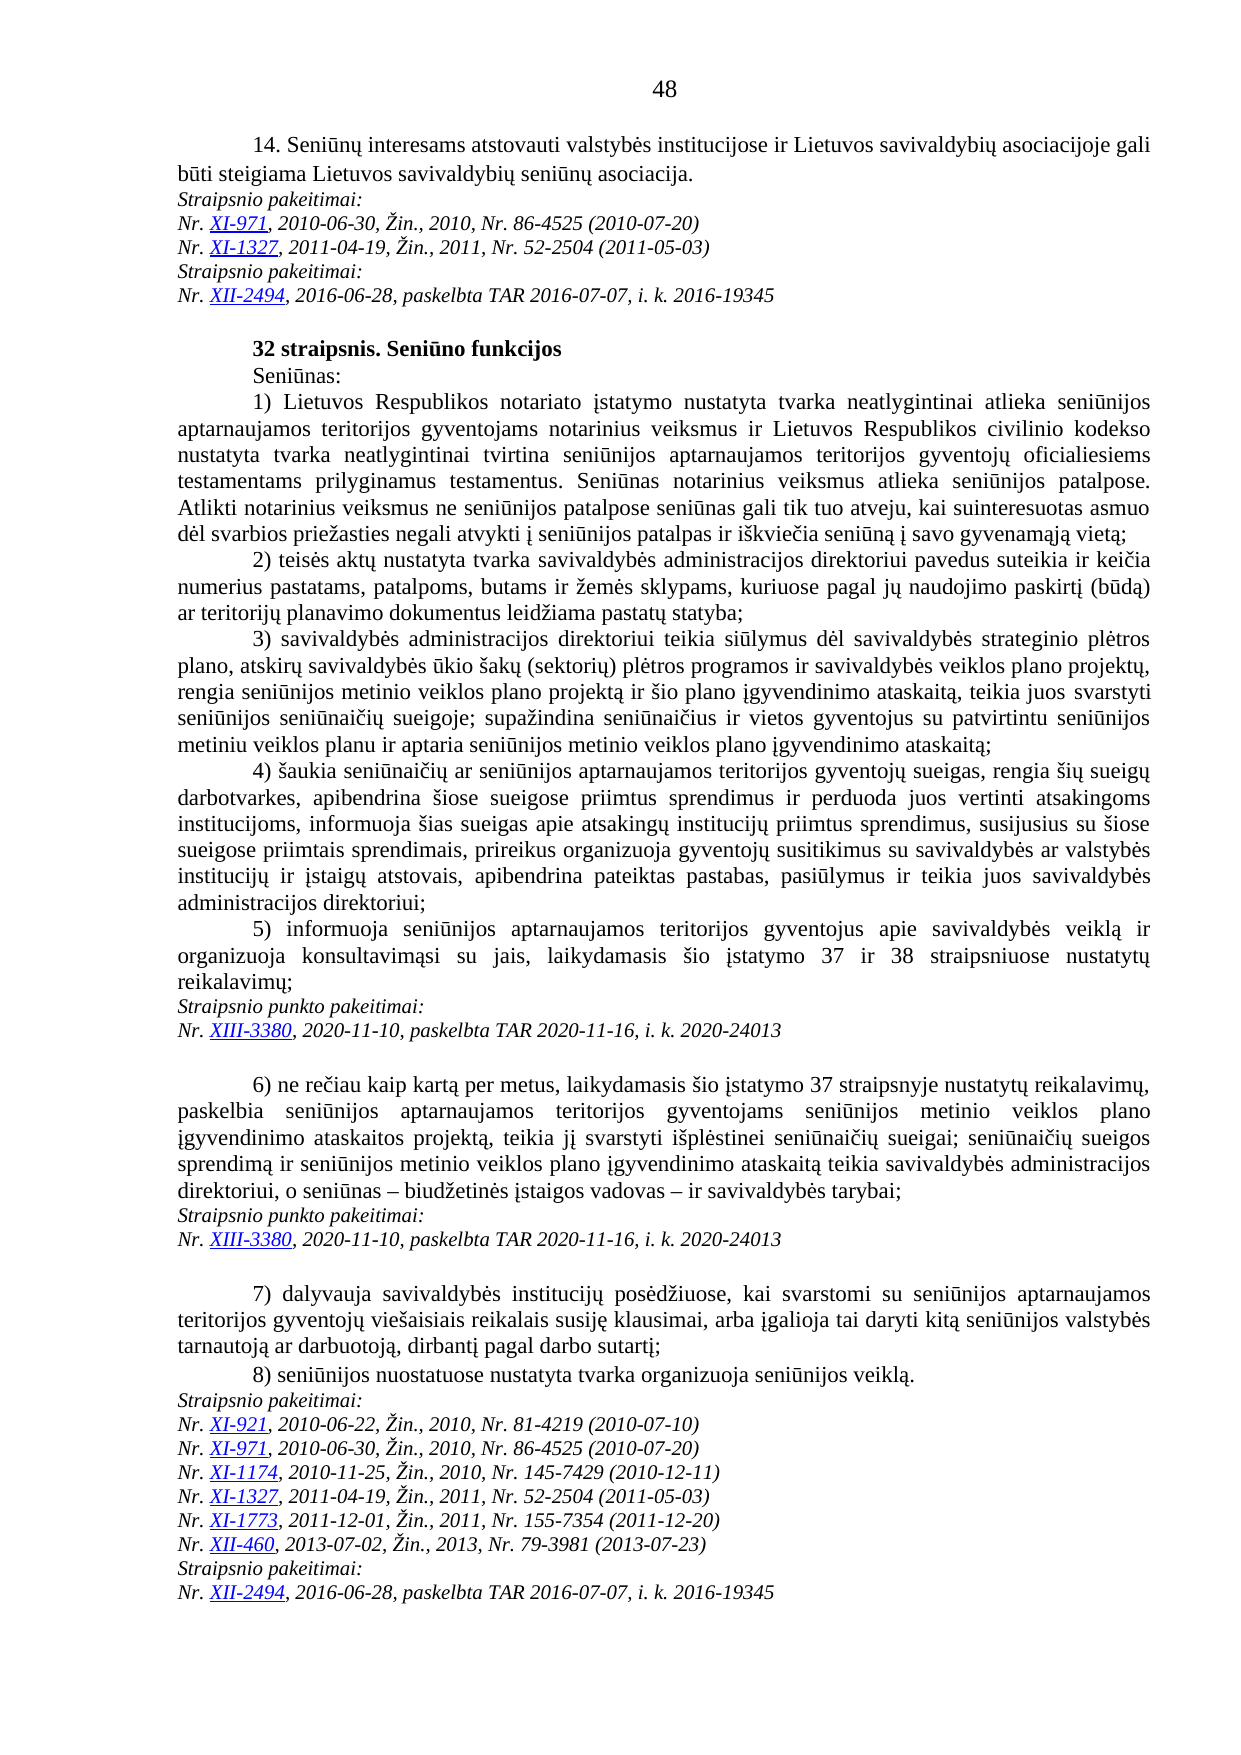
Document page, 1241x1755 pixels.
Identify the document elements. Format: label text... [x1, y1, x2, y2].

text 14. Seniūnų interesams atstovauti valstybės institucijose ir Lietuvos savivaldybių asociacijoje gali būti steigiama Lietuvos savivaldybių seniūnų asociacija. [177, 131, 1152, 186]
text Straipsnio pakeitimai: [177, 186, 1152, 211]
text Straipsnio pakeitimai: [177, 1388, 1152, 1412]
text 3) savivaldybės administracijos direktoriui teikia siūlymus dėl savivaldybės strateginio plėtros plano, atskirų savivaldybės ūkio šakų (sektorių) plėtros programos ir savivaldybės veiklos plano projektų, rengia seniūnijos metinio veiklos plano projektą ir šio plano įgyvendinimo ataskaitą, teikia juos svarstyti seniūnijos seniūnaičių sueigoje; supažindina seniūnaičius ir vietos gyventojus su patvirtintu seniūnijos metiniu veiklos planu ir aptaria seniūnijos metinio veiklos plano įgyvendinimo ataskaitą; [177, 625, 1152, 757]
text Straipsnio pakeitimai: [177, 1556, 1152, 1580]
text Straipsnio pakeitimai: [177, 259, 1152, 283]
text Nr. XIII-3380, 2020-11-10, paskelbta TAR 2020-11-16, i. k. 2020-24013 [177, 1227, 1152, 1251]
text Nr. XI-921, 2010-06-22, Žin., 2010, Nr. 81-4219 (2010-07-10) [177, 1412, 1152, 1436]
text 6) ne rečiau kaip kartą per metus, laikydamasis šio įstatymo 37 straipsnyje nustatytų reikalavimų, paskelbia seniūnijos aptarnaujamos teritorijos gyventojams seniūnijos metinio veiklos plano įgyvendinimo ataskaitos projektą, teikia jį svarstyti išplėstinei seniūnaičių sueigai; seniūnaičių sueigos sprendimą ir seniūnijos metinio veiklos plano įgyvendinimo ataskaitą teikia savivaldybės administracijos direktoriui, o seniūnas – biudžetinės įstaigos vadovas – ir savivaldybės tarybai; [177, 1071, 1152, 1203]
text Nr. XII-2494, 2016-06-28, paskelbta TAR 2016-07-07, i. k. 2016-19345 [177, 1580, 1152, 1604]
text Straipsnio punkto pakeitimai: [177, 1203, 1152, 1227]
text Nr. XI-1773, 2011-12-01, Žin., 2011, Nr. 155-7354 (2011-12-20) [177, 1508, 1152, 1532]
text Nr. XI-1327, 2011-04-19, Žin., 2011, Nr. 52-2504 (2011-05-03) [177, 1484, 1152, 1508]
text Nr. XI-971, 2010-06-30, Žin., 2010, Nr. 86-4525 (2010-07-20) [177, 1436, 1152, 1460]
text 1) Lietuvos Respublikos notariato įstatymo nustatyta tvarka neatlygintinai atlieka seniūnijos aptarnaujamos teritorijos gyventojams notarinius veiksmus ir Lietuvos Respublikos civilinio kodekso nustatyta tvarka neatlygintinai tvirtina seniūnijos aptarnaujamos teritorijos gyventojų oficialiesiems testamentams prilyginamus testamentus. Seniūnas notarinius veiksmus atlieka seniūnijos patalpose. Atlikti notarinius veiksmus ne seniūnijos patalpose seniūnas gali tik tuo atveju, kai suinteresuotas asmuo dėl svarbios priežasties negali atvykti į seniūnijos patalpas ir iškviečia seniūną į savo gyvenamąją vietą; [177, 388, 1152, 546]
text Nr. XII-460, 2013-07-02, Žin., 2013, Nr. 79-3981 (2013-07-23) [177, 1532, 1152, 1556]
text Nr. XII-2494, 2016-06-28, paskelbta TAR 2016-07-07, i. k. 2016-19345 [177, 283, 1152, 307]
text 5) informuoja seniūnijos aptarnaujamos teritorijos gyventojus apie savivaldybės veiklą ir organizuoja konsultavimąsi su jais, laikydamasis šio įstatymo 37 ir 38 straipsniuose nustatytų reikalavimų; [177, 915, 1152, 994]
text 32 straipsnis. Seniūno funkcijos [177, 336, 1152, 362]
text Nr. XIII-3380, 2020-11-10, paskelbta TAR 2020-11-16, i. k. 2020-24013 [177, 1018, 1152, 1042]
text Nr. XI-1327, 2011-04-19, Žin., 2011, Nr. 52-2504 (2011-05-03) [177, 234, 1152, 259]
text 2) teisės aktų nustatyta tvarka savivaldybės administracijos direktoriui pavedus suteikia ir keičia numerius pastatams, patalpoms, butams ir žemės sklypams, kuriuose pagal jų naudojimo paskirtį (būdą) ar teritorijų planavimo dokumentus leidžiama pastatų statyba; [177, 546, 1152, 625]
text 7) dalyvauja savivaldybės institucijų posėdžiuose, kai svarstomi su seniūnijos aptarnaujamos teritorijos gyventojų viešaisiais reikalais susiję klausimai, arba įgalioja tai daryti kitą seniūnijos valstybės tarnautoją ar darbuotoją, dirbantį pagal darbo sutartį; [177, 1280, 1152, 1359]
text 4) šaukia seniūnaičių ar seniūnijos aptarnaujamos teritorijos gyventojų sueigas, rengia šių sueigų darbotvarkes, apibendrina šiose sueigose priimtus sprendimus ir perduoda juos vertinti atsakingoms institucijoms, informuoja šias sueigas apie atsakingų institucijų priimtus sprendimus, susijusius su šiose sueigose priimtais sprendimais, prireikus organizuoja gyventojų susitikimus su savivaldybės ar valstybės institucijų ir įstaigų atstovais, apibendrina pateiktas pastabas, pasiūlymus ir teikia juos savivaldybės administracijos direktoriui; [177, 757, 1152, 915]
text Seniūnas: [177, 362, 1152, 388]
text Nr. XI-971, 2010-06-30, Žin., 2010, Nr. 86-4525 (2010-07-20) [177, 211, 1152, 234]
text Nr. XI-1174, 2010-11-25, Žin., 2010, Nr. 145-7429 (2010-12-11) [177, 1460, 1152, 1484]
text Straipsnio punkto pakeitimai: [177, 994, 1152, 1018]
text 8) seniūnijos nuostatuose nustatyta tvarka organizuoja seniūnijos veiklą. [177, 1359, 1152, 1388]
